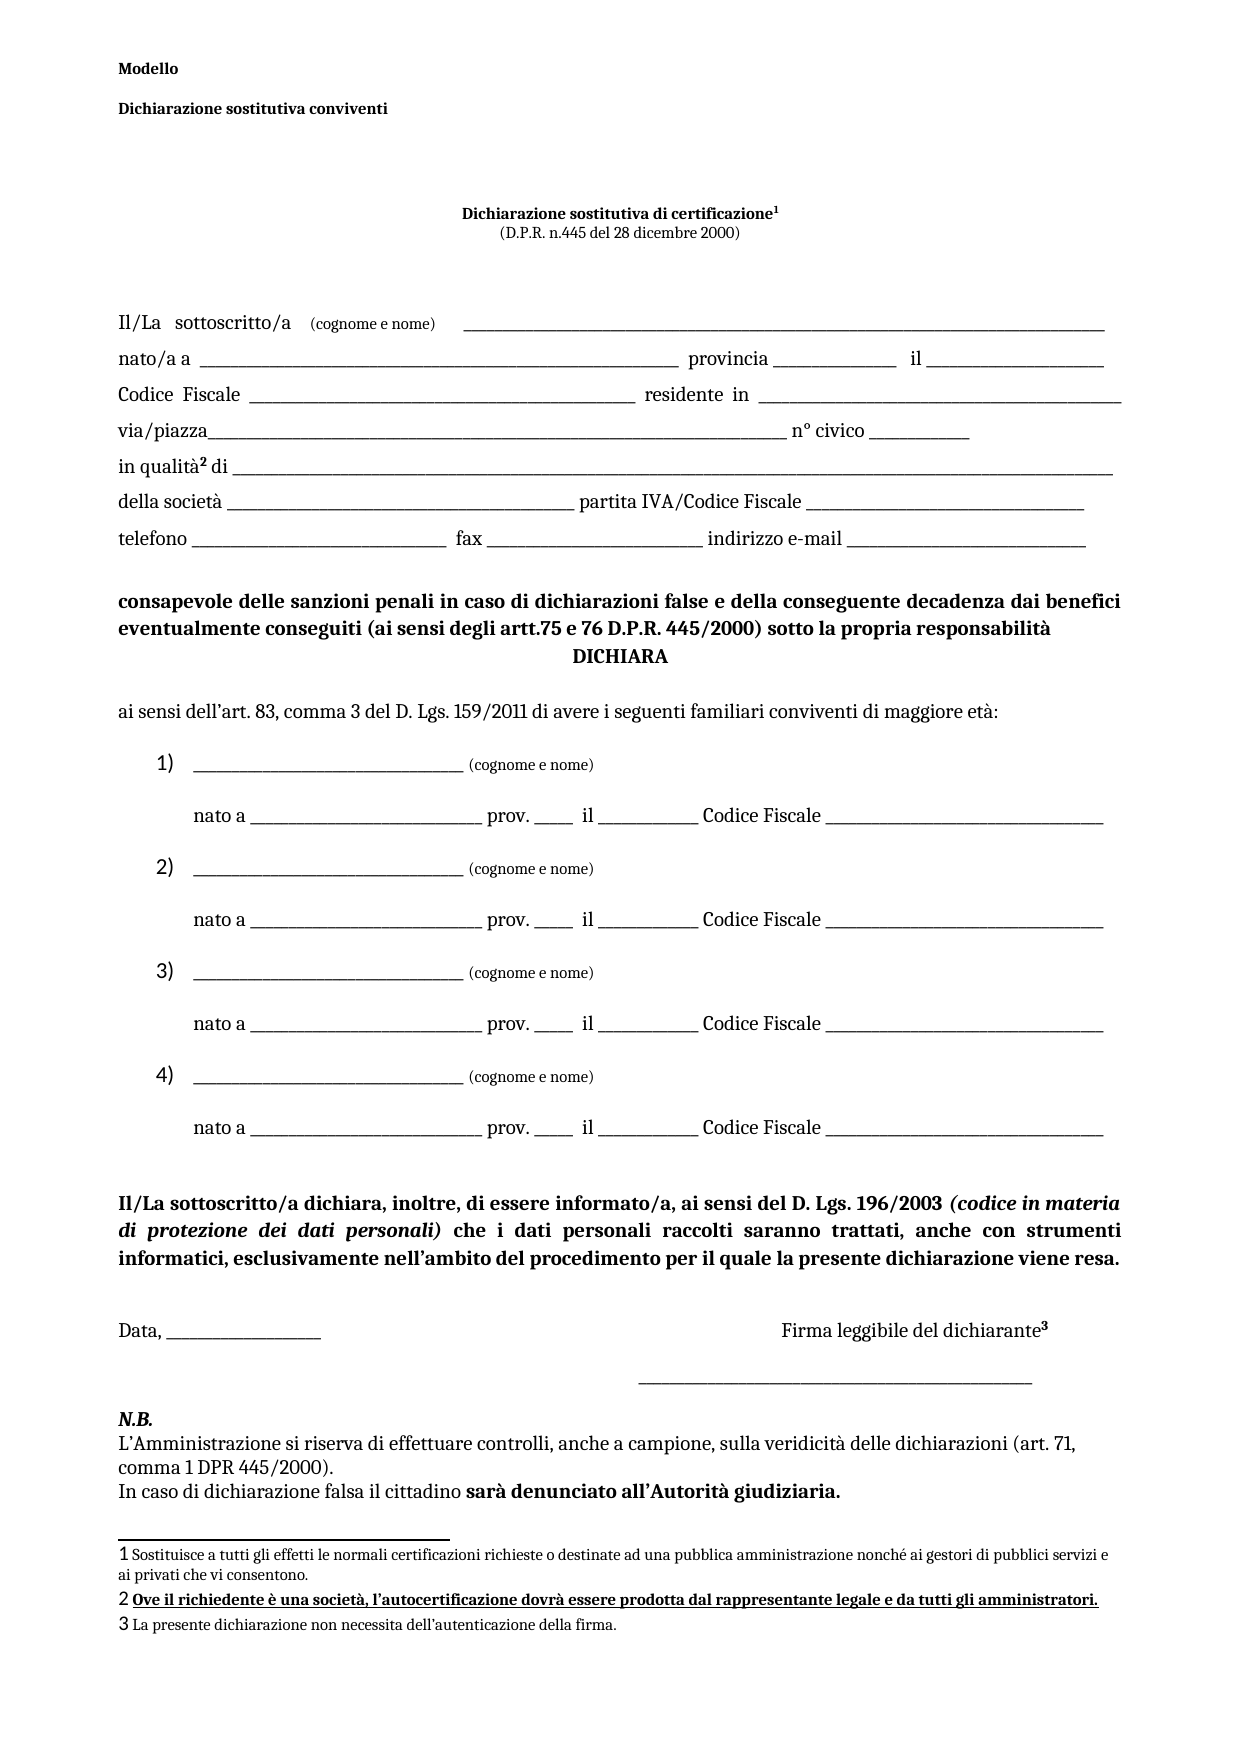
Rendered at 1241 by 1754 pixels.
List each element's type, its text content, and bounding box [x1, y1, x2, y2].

list ___________________________________ (cognome e nome) [156, 1060, 1122, 1088]
text Data, ____________________ Firma leggibile del dichiarante [118, 1318, 1122, 1342]
list ___________________________________ (cognome e nome) [156, 956, 1122, 984]
text In caso di dichiarazione falsa il cittadino sarà denunciato all’Autorità giudiziaria. [118, 1480, 1122, 1504]
text ai sensi dell’art. 83, comma 3 del D. Lgs. 159/2011 di avere i seguenti familiari conviventi di maggiore età: [118, 699, 1122, 723]
text L’Amministrazione si riserva di effettuare controlli, anche a campione, sulla veridicità delle dichiarazioni (art. 71, comma 1 DPR 445/2000). [118, 1432, 1122, 1480]
text Codice Fiscale __________________________________________________ residente in _______________________________________________ via/piazza___________________________________________________________________________ n° civico _____________ [118, 382, 1122, 442]
text nato/a a ______________________________________________________________ provincia ________________ il _______________________ [118, 346, 1122, 370]
text La presente dichiarazione non necessita dell’autenticazione della firma. [118, 1610, 1122, 1636]
text Sostituisce a tutti gli effetti le normali certificazioni richieste o destinate ad una pubblica amministrazione nonché ai gestori di pubblici servizi e ai privati che vi consentono. [118, 1540, 1122, 1585]
text della società _____________________________________________ partita IVA/Codice Fiscale ____________________________________ [118, 490, 1122, 514]
text (D.P.R. n.445 del 28 dicembre 2000) [118, 223, 1122, 242]
text in qualità di __________________________________________________________________________________________________________________ [118, 454, 1122, 478]
text Dichiarazione sostitutiva conviventi [118, 99, 1122, 118]
list ___________________________________ (cognome e nome) [156, 852, 1122, 880]
text Il/La sottoscritto/a dichiara, inoltre, di essere informato/a, ai sensi del D. Lgs. 196/2003 (codice in materia di protezione dei dati personali) che i dati personali raccolti saranno trattati, anche con strumenti informatici, esclusivamente nell’ambito del procedimento per il quale la presente dichiarazione viene resa. [118, 1191, 1122, 1270]
text Ove il richiedente è una società, l’autocertificazione dovrà essere prodotta dal rappresentante legale e da tutti gli amministratori. [118, 1585, 1122, 1610]
text N.B. [118, 1408, 1122, 1432]
text consapevole delle sanzioni penali in caso di dichiarazioni false e della conseguente decadenza dai benefici eventualmente conseguiti (ai sensi degli artt.75 e 76 D.P.R. 445/2000) sotto la propria responsabilità [118, 589, 1122, 641]
list nato a ______________________________ prov. _____ il _____________ Codice Fiscale ____________________________________ [193, 908, 1122, 932]
list nato a ______________________________ prov. _____ il _____________ Codice Fiscale ____________________________________ [193, 1116, 1122, 1140]
text Dichiarazione sostitutiva di certificazione [118, 204, 1122, 223]
list nato a ______________________________ prov. _____ il _____________ Codice Fiscale ____________________________________ [193, 1012, 1122, 1036]
text Modello [118, 59, 1122, 78]
text DICHIARA [118, 644, 1122, 668]
text ___________________________________________________ [634, 1363, 1122, 1387]
list nato a ______________________________ prov. _____ il _____________ Codice Fiscale ____________________________________ [193, 804, 1122, 828]
text telefono _________________________________ fax ____________________________ indirizzo e-mail _______________________________ [118, 526, 1122, 550]
text Il/La sottoscritto/a (cognome e nome) ___________________________________________________________________________________ [118, 311, 1122, 334]
list ___________________________________ (cognome e nome) [156, 748, 1122, 776]
